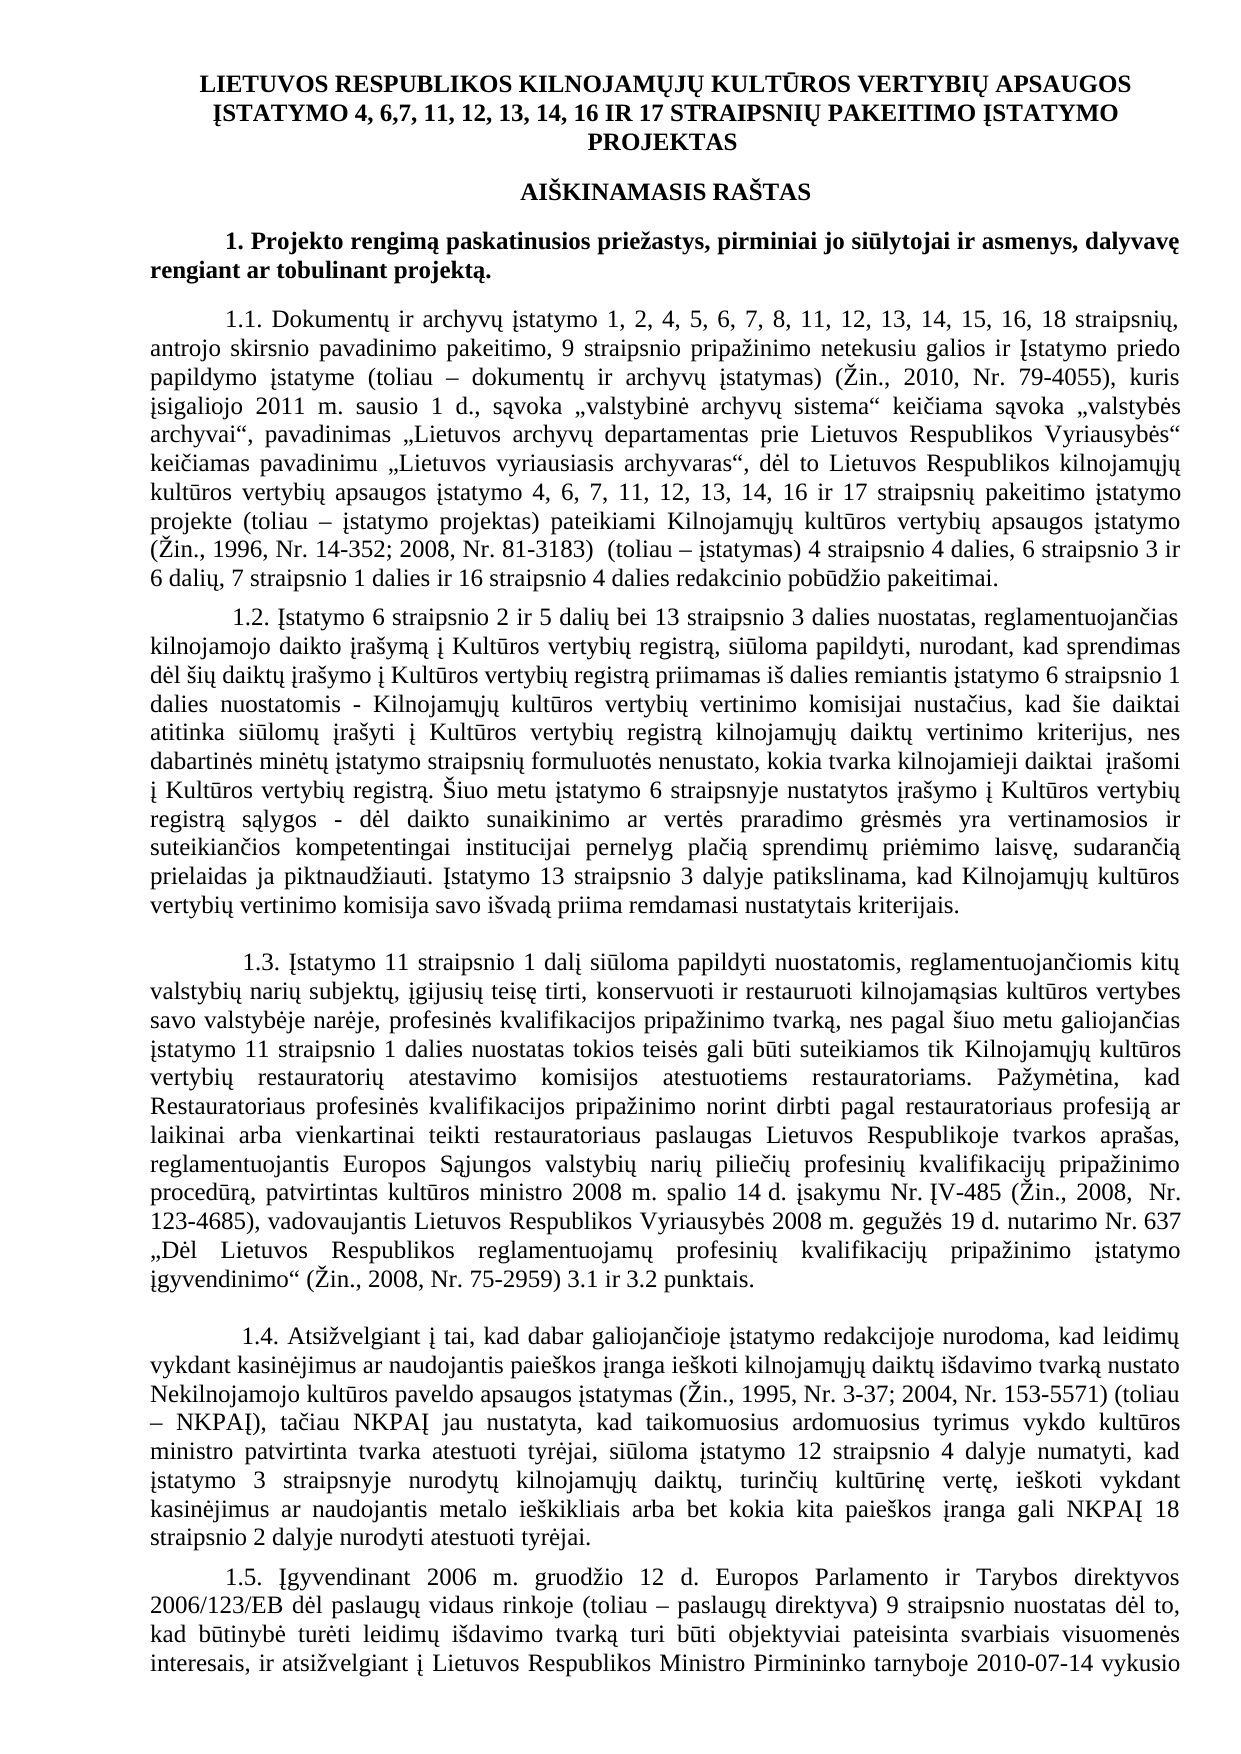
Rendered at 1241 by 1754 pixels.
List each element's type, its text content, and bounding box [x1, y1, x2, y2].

text 1.1. Dokumentų ir archyvų įstatymo 1, 2, 4, 5, 6, 7, 8, 11, 12, 13, 14, 15, 16, 18 straipsnių, antrojo skirsnio pavadinimo pakeitimo, 9 straipsnio pripažinimo netekusiu galios ir Įstatymo priedo papildymo įstatyme (toliau – dokumentų ir archyvų įstatymas) (Žin., 2010, Nr. 79-4055), kuris įsigaliojo 2011 m. sausio 1 d., sąvoka „valstybinė archyvų sistema“ keičiama sąvoka „valstybės archyvai“, pavadinimas „Lietuvos archyvų departamentas prie Lietuvos Respublikos Vyriausybės“ keičiamas pavadinimu „Lietuvos vyriausiasis archyvaras“, dėl to Lietuvos Respublikos kilnojamųjų kultūros vertybių apsaugos įstatymo 4, 6, 7, 11, 12, 13, 14, 16 ir 17 straipsnių pakeitimo įstatymo projekte (toliau – įstatymo projektas) pateikiami Kilnojamųjų kultūros vertybių apsaugos įstatymo (Žin., 1996, Nr. 14-352; 2008, Nr. 81-3183) (toliau – įstatymas) 4 straipsnio 4 dalies, 6 straipsnio 3 ir 6 dalių, 7 straipsnio 1 dalies ir 16 straipsnio 4 dalies redakcinio pobūdžio pakeitimai. [150, 304, 1181, 592]
text 1.5. Įgyvendinant 2006 m. gruodžio 12 d. Europos Parlamento ir Tarybos direktyvos 2006/123/EB dėl paslaugų vidaus rinkoje (toliau – paslaugų direktyva) 9 straipsnio nuostatas dėl to, kad būtinybė turėti leidimų išdavimo tvarką turi būti objektyviai pateisinta svarbiais visuomenės interesais, ir atsižvelgiant į Lietuvos Respublikos Ministro Pirmininko tarnyboje 2010-07-14 vykusio [150, 1562, 1181, 1677]
text 1.2. Įstatymo 6 straipsnio 2 ir 5 dalių bei 13 straipsnio 3 dalies nuostatas, reglamentuojančias kilnojamojo daikto įrašymą į Kultūros vertybių registrą, siūloma papildyti, nurodant, kad sprendimas dėl šių daiktų įrašymo į Kultūros vertybių registrą priimamas iš dalies remiantis įstatymo 6 straipsnio 1 dalies nuostatomis - Kilnojamųjų kultūros vertybių vertinimo komisijai nustačius, kad šie daiktai atitinka siūlomų įrašyti į Kultūros vertybių registrą kilnojamųjų daiktų vertinimo kriterijus, nes dabartinės minėtų įstatymo straipsnių formuluotės nenustato, kokia tvarka kilnojamieji daiktai įrašomi į Kultūros vertybių registrą. Šiuo metu įstatymo 6 straipsnyje nustatytos įrašymo į Kultūros vertybių registrą sąlygos - dėl daikto sunaikinimo ar vertės praradimo grėsmės yra vertinamosios ir suteikiančios kompetentingai institucijai pernelyg plačią sprendimų priėmimo laisvę, sudarančią prielaidas ja piktnaudžiauti. Įstatymo 13 straipsnio 3 dalyje patikslinama, kad Kilnojamųjų kultūros vertybių vertinimo komisija savo išvadą priima remdamasi nustatytais kriterijais. [150, 602, 1181, 919]
text AIŠKINAMASIS RAŠTAS [150, 177, 1181, 205]
text LIETUVOS RESPUBLIKOS KILNOJAMŲJŲ KULTŪROS VERTYBIŲ APSAUGOS ĮSTATYMO 4, 6,7, 11, 12, 13, 14, 16 IR 17 STRAIPSNIŲ PAKEITIMO ĮSTATYMO PROJEKTAS [150, 69, 1181, 156]
text 1.4. Atsižvelgiant į tai, kad dabar galiojančioje įstatymo redakcijoje nurodoma, kad leidimų vykdant kasinėjimus ar naudojantis paieškos įranga ieškoti kilnojamųjų daiktų išdavimo tvarką nustato Nekilnojamojo kultūros paveldo apsaugos įstatymas (Žin., 1995, Nr. 3-37; 2004, Nr. 153-5571) (toliau – NKPAĮ), tačiau NKPAĮ jau nustatyta, kad taikomuosius ardomuosius tyrimus vykdo kultūros ministro patvirtinta tvarka atestuoti tyrėjai, siūloma įstatymo 12 straipsnio 4 dalyje numatyti, kad įstatymo 3 straipsnyje nurodytų kilnojamųjų daiktų, turinčių kultūrinę vertę, ieškoti vykdant kasinėjimus ar naudojantis metalo ieškikliais arba bet kokia kita paieškos įranga gali NKPAĮ 18 straipsnio 2 dalyje nurodyti atestuoti tyrėjai. [150, 1321, 1181, 1551]
text 1.3. Įstatymo 11 straipsnio 1 dalį siūloma papildyti nuostatomis, reglamentuojančiomis kitų valstybių narių subjektų, įgijusių teisę tirti, konservuoti ir restauruoti kilnojamąsias kultūros vertybes savo valstybėje narėje, profesinės kvalifikacijos pripažinimo tvarką, nes pagal šiuo metu galiojančias įstatymo 11 straipsnio 1 dalies nuostatas tokios teisės gali būti suteikiamos tik Kilnojamųjų kultūros vertybių restauratorių atestavimo komisijos atestuotiems restauratoriams. Pažymėtina, kad Restauratoriaus profesinės kvalifikacijos pripažinimo norint dirbti pagal restauratoriaus profesiją ar laikinai arba vienkartinai teikti restauratoriaus paslaugas Lietuvos Respublikoje tvarkos aprašas, reglamentuojantis Europos Sąjungos valstybių narių piliečių profesinių kvalifikacijų pripažinimo procedūrą, patvirtintas kultūros ministro 2008 m. spalio 14 d. įsakymu Nr. ĮV-485 (Žin., 2008, Nr. 123-4685), vadovaujantis Lietuvos Respublikos Vyriausybės 2008 m. gegužės 19 d. nutarimo Nr. 637 „Dėl Lietuvos Respublikos reglamentuojamų profesinių kvalifikacijų pripažinimo įstatymo įgyvendinimo“ (Žin., 2008, Nr. 75-2959) 3.1 ir 3.2 punktais. [150, 947, 1181, 1292]
text 1. Projekto rengimą paskatinusios priežastys, pirminiai jo siūlytojai ir asmenys, dalyvavę rengiant ar tobulinant projektą. [150, 226, 1181, 284]
